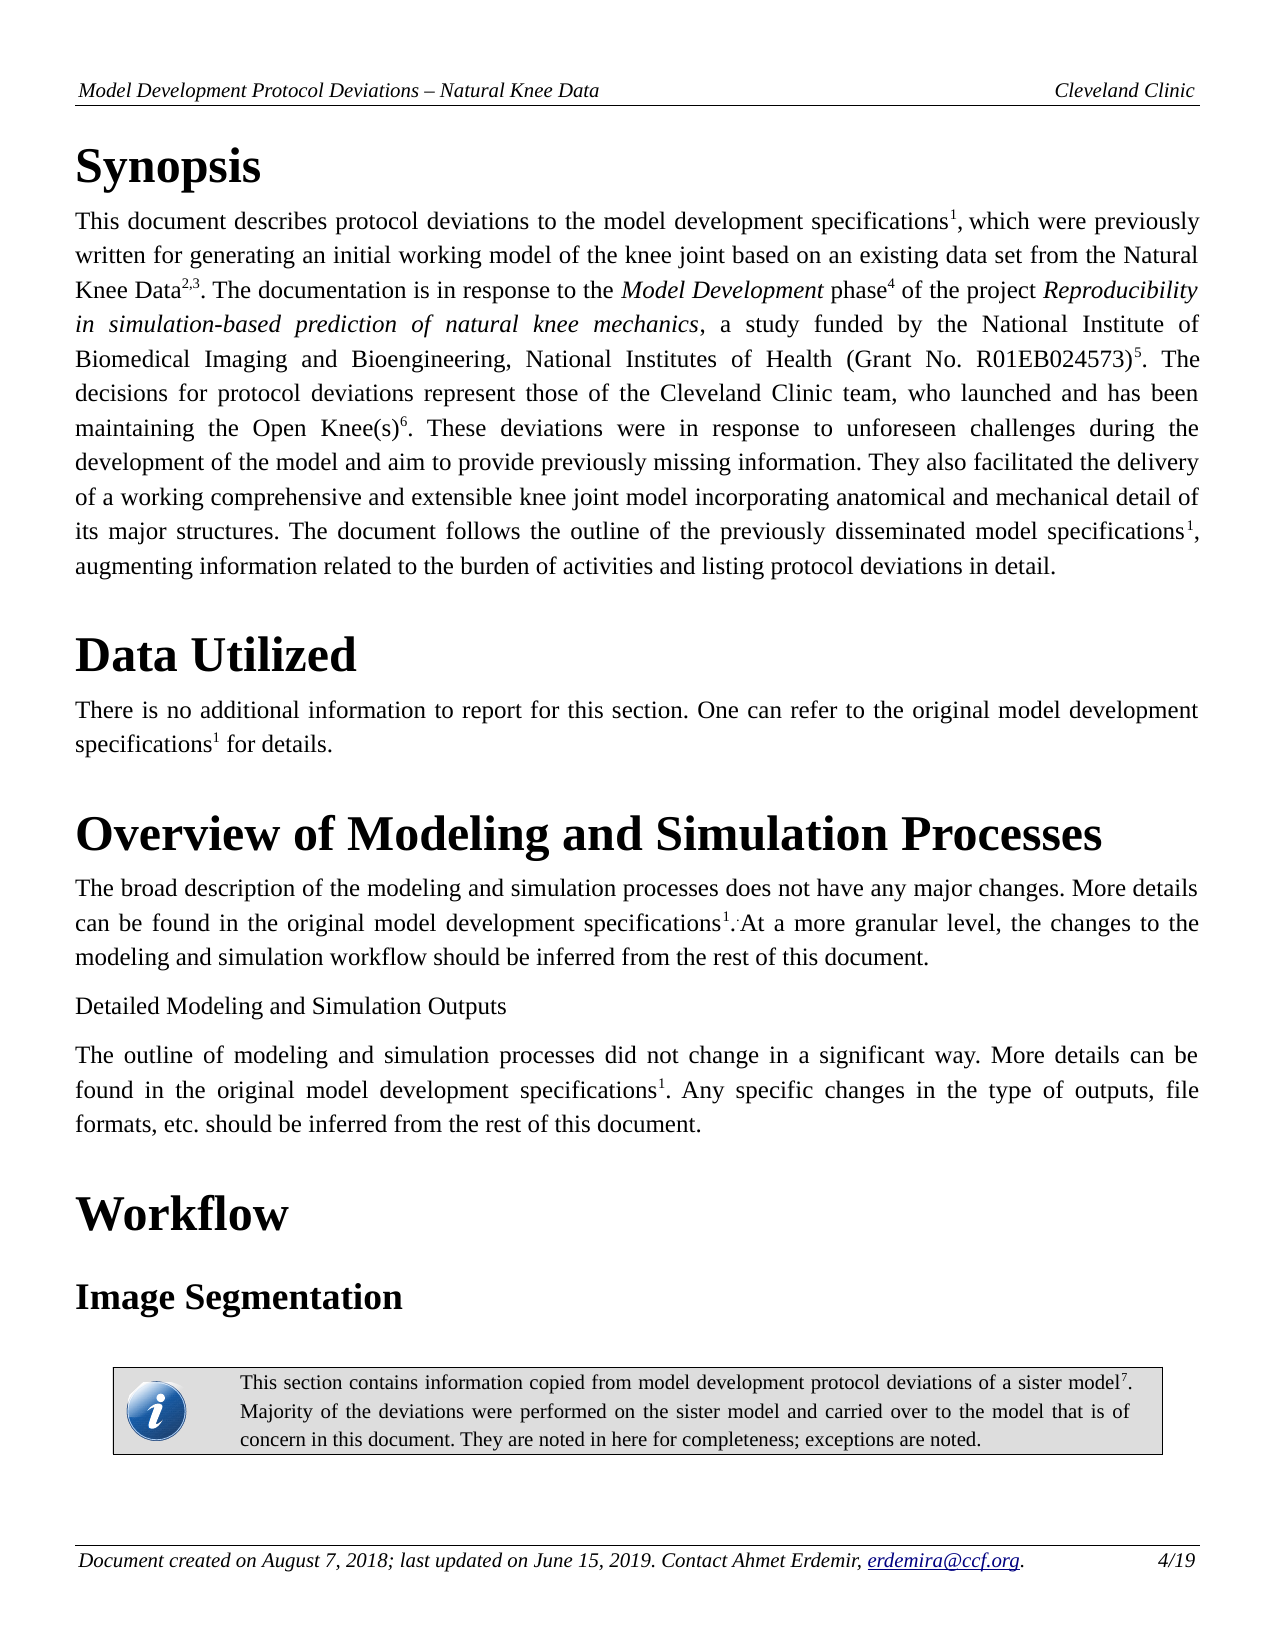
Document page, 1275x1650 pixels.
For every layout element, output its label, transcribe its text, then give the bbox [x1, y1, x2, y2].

subtitle Overview of Modeling and Simulation Processes [75, 803, 1200, 861]
text The outline of modeling and simulation processes did not change in a significant way. More details can be found in the original model development specifications1. Any specific changes in the type of outputs, file formats, etc. should be inferred from the rest of this document. [75, 1041, 1200, 1138]
text This section contains information copied from model development protocol deviations of a sister model7. Majority of the deviations were performed on the sister model and carried over to the model that is of concern in this document. They are noted in here for completeness; exceptions are noted. [114, 1368, 1162, 1454]
text This document describes protocol deviations to the model development specifications1, which were previously written for generating an initial working model of the knee joint based on an existing data set from the Natural Knee Data2,3. The documentation is in response to the Model Development phase4 of the project Reproducibility in simulation-based prediction of natural knee mechanics, a study funded by the National Institute of Biomedical Imaging and Bioengineering, National Institutes of Health (Grant No. R01EB024573)5. The decisions for protocol deviations represent those of the Cleveland Clinic team, who launched and has been maintaining the Open Knee(s)6. These deviations were in response to unforeseen challenges during the development of the model and aim to provide previously missing information. They also facilitated the delivery of a working comprehensive and extensible knee joint model incorporating anatomical and mechanical detail of its major structures. The document follows the outline of the previously disseminated model specifications1, augmenting information related to the burden of activities and listing protocol deviations in detail. [75, 206, 1200, 579]
subtitle Synopsis [75, 136, 1200, 193]
text There is no additional information to report for this section. One can refer to the original model development specifications1 for details. [75, 695, 1200, 758]
subtitle Workflow [75, 1183, 1200, 1241]
text The broad description of the modeling and simulation processes does not have any major changes. More details can be found in the original model development specifications1..At a more granular level, the changes to the modeling and simulation workflow should be inferred from the rest of this document. [75, 873, 1200, 971]
subtitle Image Segmentation [75, 1274, 1200, 1317]
